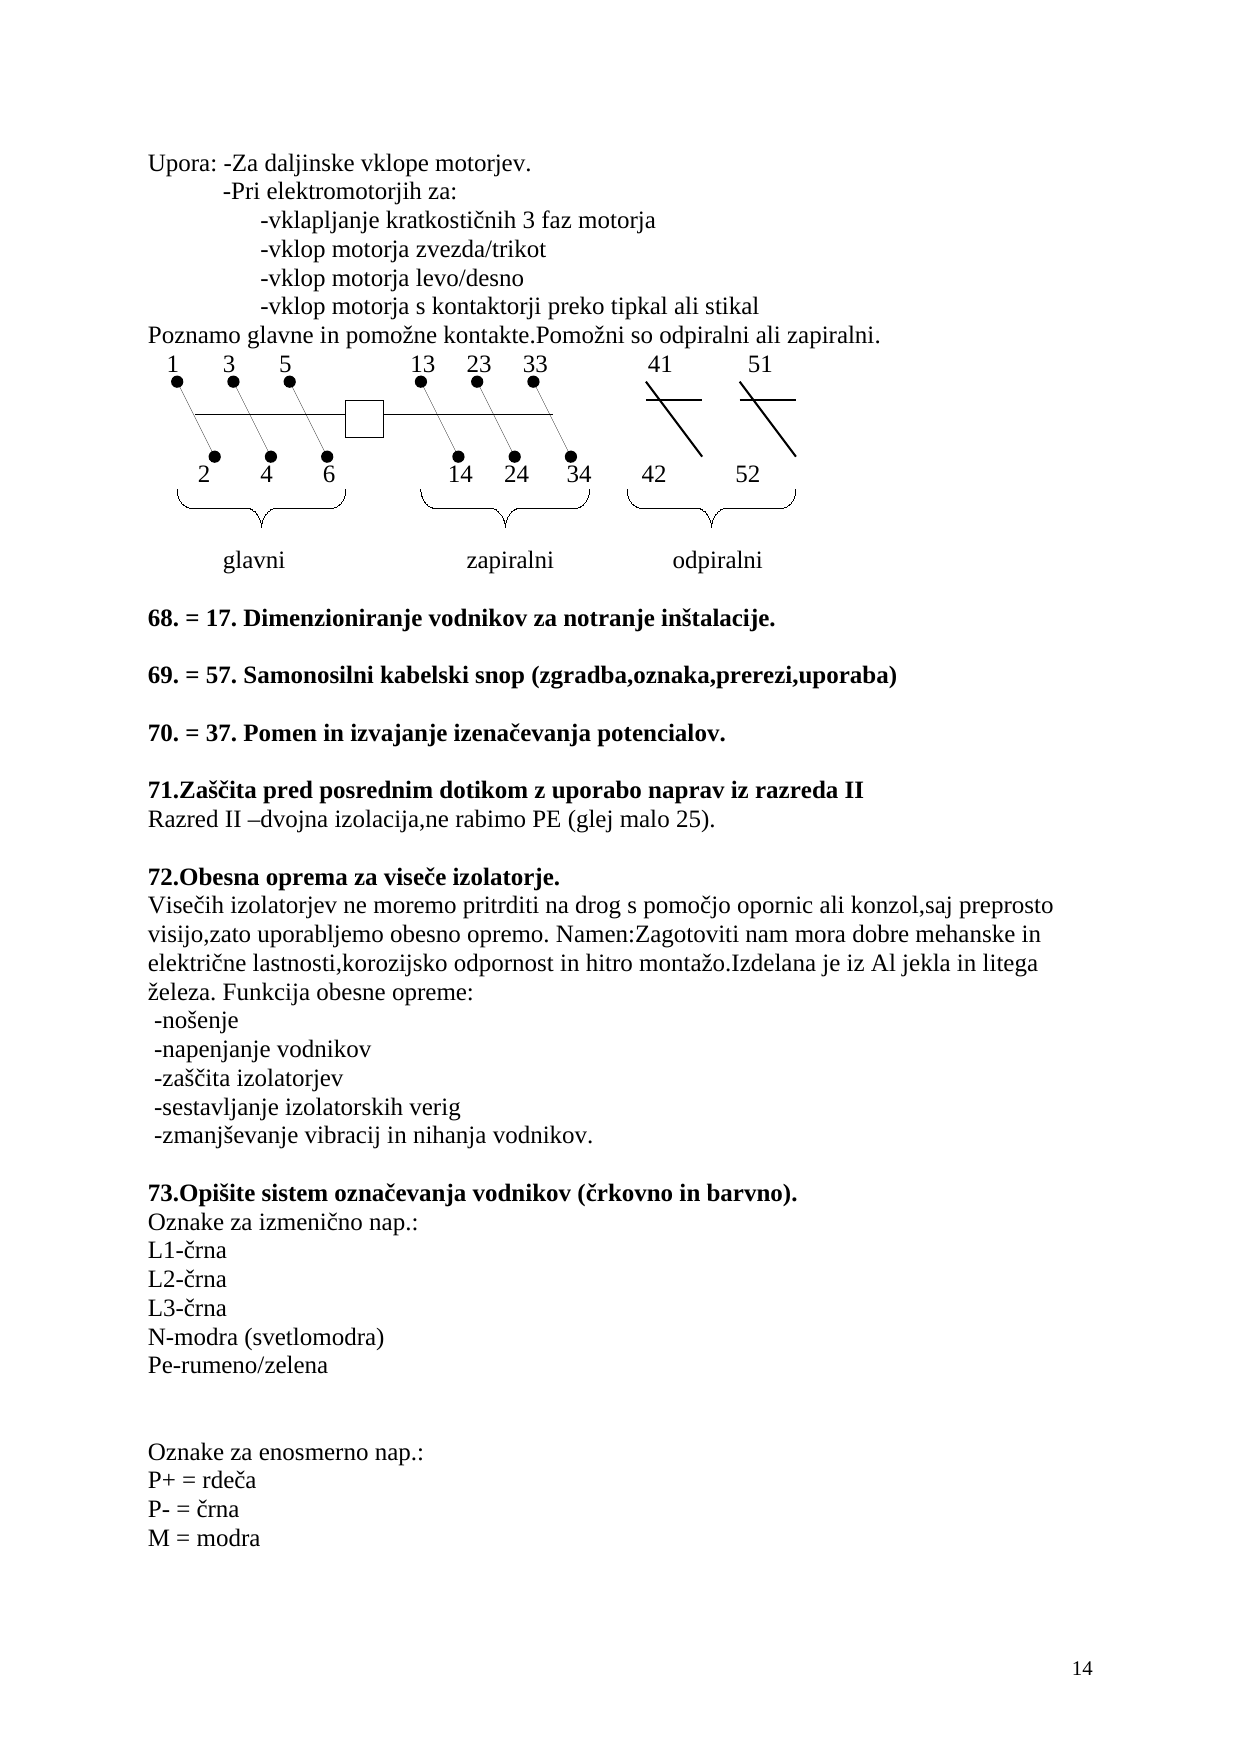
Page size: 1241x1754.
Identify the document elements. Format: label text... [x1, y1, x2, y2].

text -sestavljanje izolatorskih verig [148, 1092, 1093, 1120]
text L2-črna [148, 1264, 1093, 1293]
text Poznamo glavne in pomožne kontakte.Pomožni so odpiralni ali zapiralni. [148, 320, 1093, 349]
text 69. = 57. Samonosilni kabelski snop (zgradba,oznaka,prerezi,uporaba) [148, 660, 1093, 689]
text Oznake za enosmerno nap.: [148, 1437, 1093, 1465]
text 70. = 37. Pomen in izvajanje izenačevanja potencialov. [148, 718, 1093, 747]
text P- = črna [148, 1494, 1093, 1523]
text 73.Opišite sistem označevanja vodnikov (črkovno in barvno). [148, 1178, 1093, 1207]
text glavni zapiralni odpiralni [148, 545, 1093, 574]
text M = modra [148, 1523, 1093, 1552]
text Visečih izolatorjev ne moremo pritrditi na drog s pomočjo opornic ali konzol,saj preprosto visijo,zato uporabljemo obesno opremo. Namen:Zagotoviti nam mora dobre mehanske in električne lastnosti,korozijsko odpornost in hitro montažo.Izdelana je iz Al jekla in litega železa. Funkcija obesne opreme: [148, 890, 1093, 1005]
text -vklop motorja s kontaktorji preko tipkal ali stikal [148, 291, 1093, 320]
text 72.Obesna oprema za viseče izolatorje. [148, 862, 1093, 890]
text P+ = rdeča [148, 1465, 1093, 1494]
text Pe-rumeno/zelena [148, 1350, 1093, 1379]
text N-modra (svetlomodra) [148, 1322, 1093, 1350]
text L1-črna [148, 1235, 1093, 1264]
text 2 4 6 14 24 34 42 52 [148, 459, 1093, 488]
text -zaščita izolatorjev [148, 1063, 1093, 1092]
text 71.Zaščita pred posrednim dotikom z uporabo naprav iz razreda II [148, 775, 1093, 804]
text 1 3 5 13 23 33 41 51 [148, 349, 1093, 378]
text 68. = 17. Dimenzioniranje vodnikov za notranje inštalacije. [148, 603, 1093, 632]
text -nošenje [148, 1005, 1093, 1034]
text -vklop motorja levo/desno [148, 263, 1093, 291]
text -Pri elektromotorjih za: [148, 176, 1093, 205]
text -vklop motorja zvezda/trikot [148, 234, 1093, 263]
text Razred II –dvojna izolacija,ne rabimo PE (glej malo 25). [148, 804, 1093, 833]
text -vklapljanje kratkostičnih 3 faz motorja [148, 205, 1093, 234]
text Oznake za izmenično nap.: [148, 1207, 1093, 1235]
text -zmanjševanje vibracij in nihanja vodnikov. [148, 1120, 1093, 1149]
text L3-črna [148, 1293, 1093, 1322]
text Upora: -Za daljinske vklope motorjev. [148, 148, 1093, 176]
text -napenjanje vodnikov [148, 1034, 1093, 1063]
